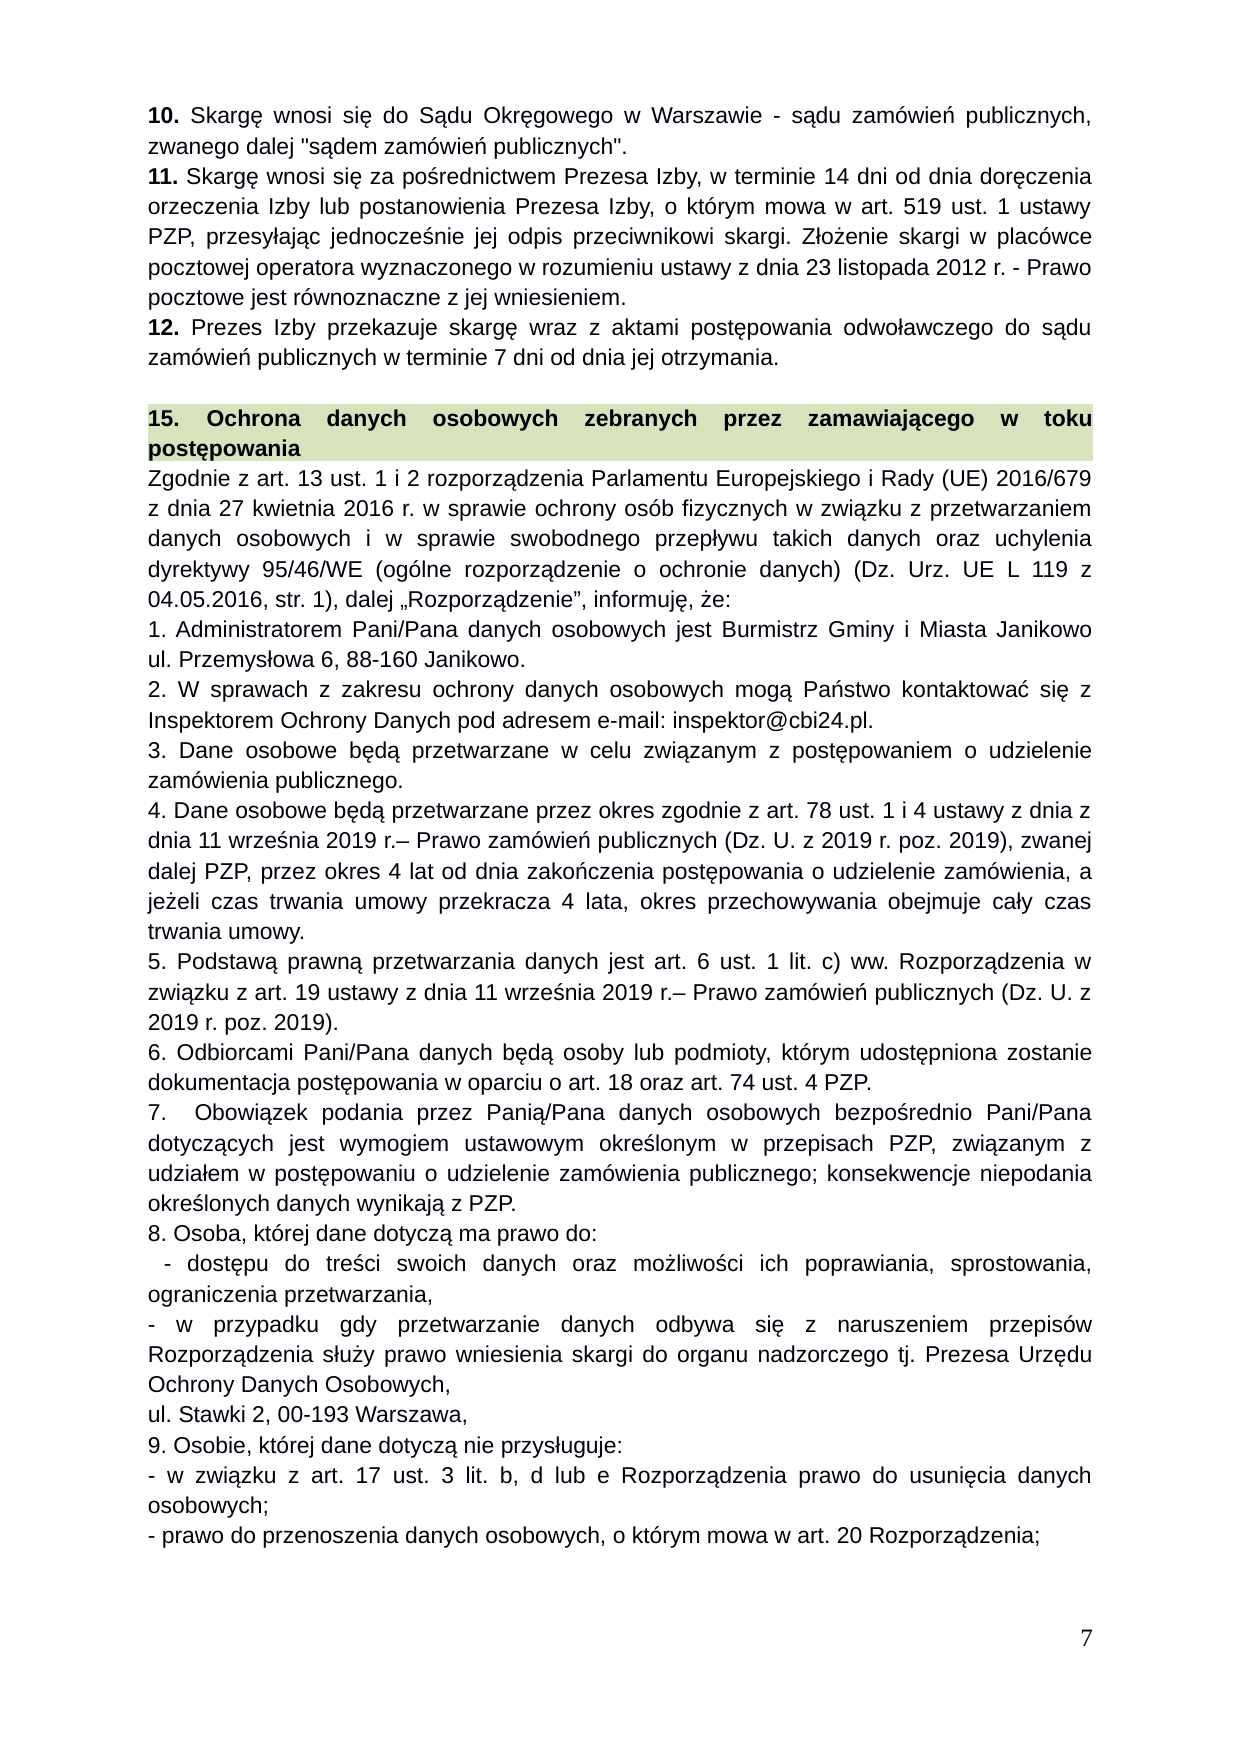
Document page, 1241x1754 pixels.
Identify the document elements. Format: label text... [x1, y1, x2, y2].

text - w przypadku gdy przetwarzanie danych odbywa się z naruszeniem przepisów Rozporządzenia służy prawo wniesienia skargi do organu nadzorczego tj. Prezesa Urzędu Ochrony Danych Osobowych, [148, 1311, 1093, 1398]
text 8. Osoba, której dane dotyczą ma prawo do: [148, 1220, 1093, 1247]
text 11. Skargę wnosi się za pośrednictwem Prezesa Izby, w terminie 14 dni od dnia doręczenia orzeczenia Izby lub postanowienia Prezesa Izby, o którym mowa w art. 519 ust. 1 ustawy PZP, przesyłając jednocześnie jej odpis przeciwnikowi skargi. Złożenie skargi w placówce pocztowej operatora wyznaczonego w rozumieniu ustawy z dnia 23 listopada 2012 r. - Prawo pocztowe jest równoznaczne z jej wniesieniem. [148, 163, 1093, 310]
list Ochrona danych osobowych zebranych przez zamawiającego w toku postępowania [148, 404, 1093, 461]
text 3. Dane osobowe będą przetwarzane w celu związanym z postępowaniem o udzielenie zamówienia publicznego. [148, 737, 1093, 793]
text - w związku z art. 17 ust. 3 lit. b, d lub e Rozporządzenia prawo do usunięcia danych osobowych; [148, 1462, 1093, 1518]
text 10. Skargę wnosi się do Sądu Okręgowego w Warszawie - sądu zamówień publicznych, zwanego dalej "sądem zamówień publicznych". [148, 102, 1093, 159]
text 9. Osobie, której dane dotyczą nie przysługuje: [148, 1432, 1093, 1458]
text 1. Administratorem Pani/Pana danych osobowych jest Burmistrz Gminy i Miasta Janikowo ul. Przemysłowa 6, 88-160 Janikowo. [148, 616, 1093, 673]
text 2. W sprawach z zakresu ochrony danych osobowych mogą Państwo kontaktować się z Inspektorem Ochrony Danych pod adresem e-mail: inspektor@cbi24.pl. [148, 676, 1093, 733]
text 4. Dane osobowe będą przetwarzane przez okres zgodnie z art. 78 ust. 1 i 4 ustawy z dnia z dnia 11 września 2019 r.– Prawo zamówień publicznych (Dz. U. z 2019 r. poz. 2019), zwanej dalej PZP, przez okres 4 lat od dnia zakończenia postępowania o udzielenie zamówienia, a jeżeli czas trwania umowy przekracza 4 lata, okres przechowywania obejmuje cały czas trwania umowy. [148, 797, 1093, 944]
text 6. Odbiorcami Pani/Pana danych będą osoby lub podmioty, którym udostępniona zostanie dokumentacja postępowania w oparciu o art. 18 oraz art. 74 ust. 4 PZP. [148, 1039, 1093, 1096]
text 12. Prezes Izby przekazuje skargę wraz z aktami postępowania odwoławczego do sądu zamówień publicznych w terminie 7 dni od dnia jej otrzymania. [148, 314, 1093, 371]
text ul. Stawki 2, 00-193 Warszawa, [148, 1401, 1093, 1428]
text Zgodnie z art. 13 ust. 1 i 2 rozporządzenia Parlamentu Europejskiego i Rady (UE) 2016/679 z dnia 27 kwietnia 2016 r. w sprawie ochrony osób fizycznych w związku z przetwarzaniem danych osobowych i w sprawie swobodnego przepływu takich danych oraz uchylenia dyrektywy 95/46/WE (ogólne rozporządzenie o ochronie danych) (Dz. Urz. UE L 119 z 04.05.2016, str. 1), dalej „Rozporządzenie”, informuję, że: [148, 465, 1093, 612]
text - prawo do przenoszenia danych osobowych, o którym mowa w art. 20 Rozporządzenia; [148, 1522, 1093, 1549]
text 7. Obowiązek podania przez Panią/Pana danych osobowych bezpośrednio Pani/Pana dotyczących jest wymogiem ustawowym określonym w przepisach PZP, związanym z udziałem w postępowaniu o udzielenie zamówienia publicznego; konsekwencje niepodania określonych danych wynikają z PZP. [148, 1099, 1093, 1216]
text - dostępu do treści swoich danych oraz możliwości ich poprawiania, sprostowania, ograniczenia przetwarzania, [148, 1250, 1093, 1307]
text 5. Podstawą prawną przetwarzania danych jest art. 6 ust. 1 lit. c) ww. Rozporządzenia w związku z art. 19 ustawy z dnia 11 września 2019 r.– Prawo zamówień publicznych (Dz. U. z 2019 r. poz. 2019). [148, 948, 1093, 1035]
